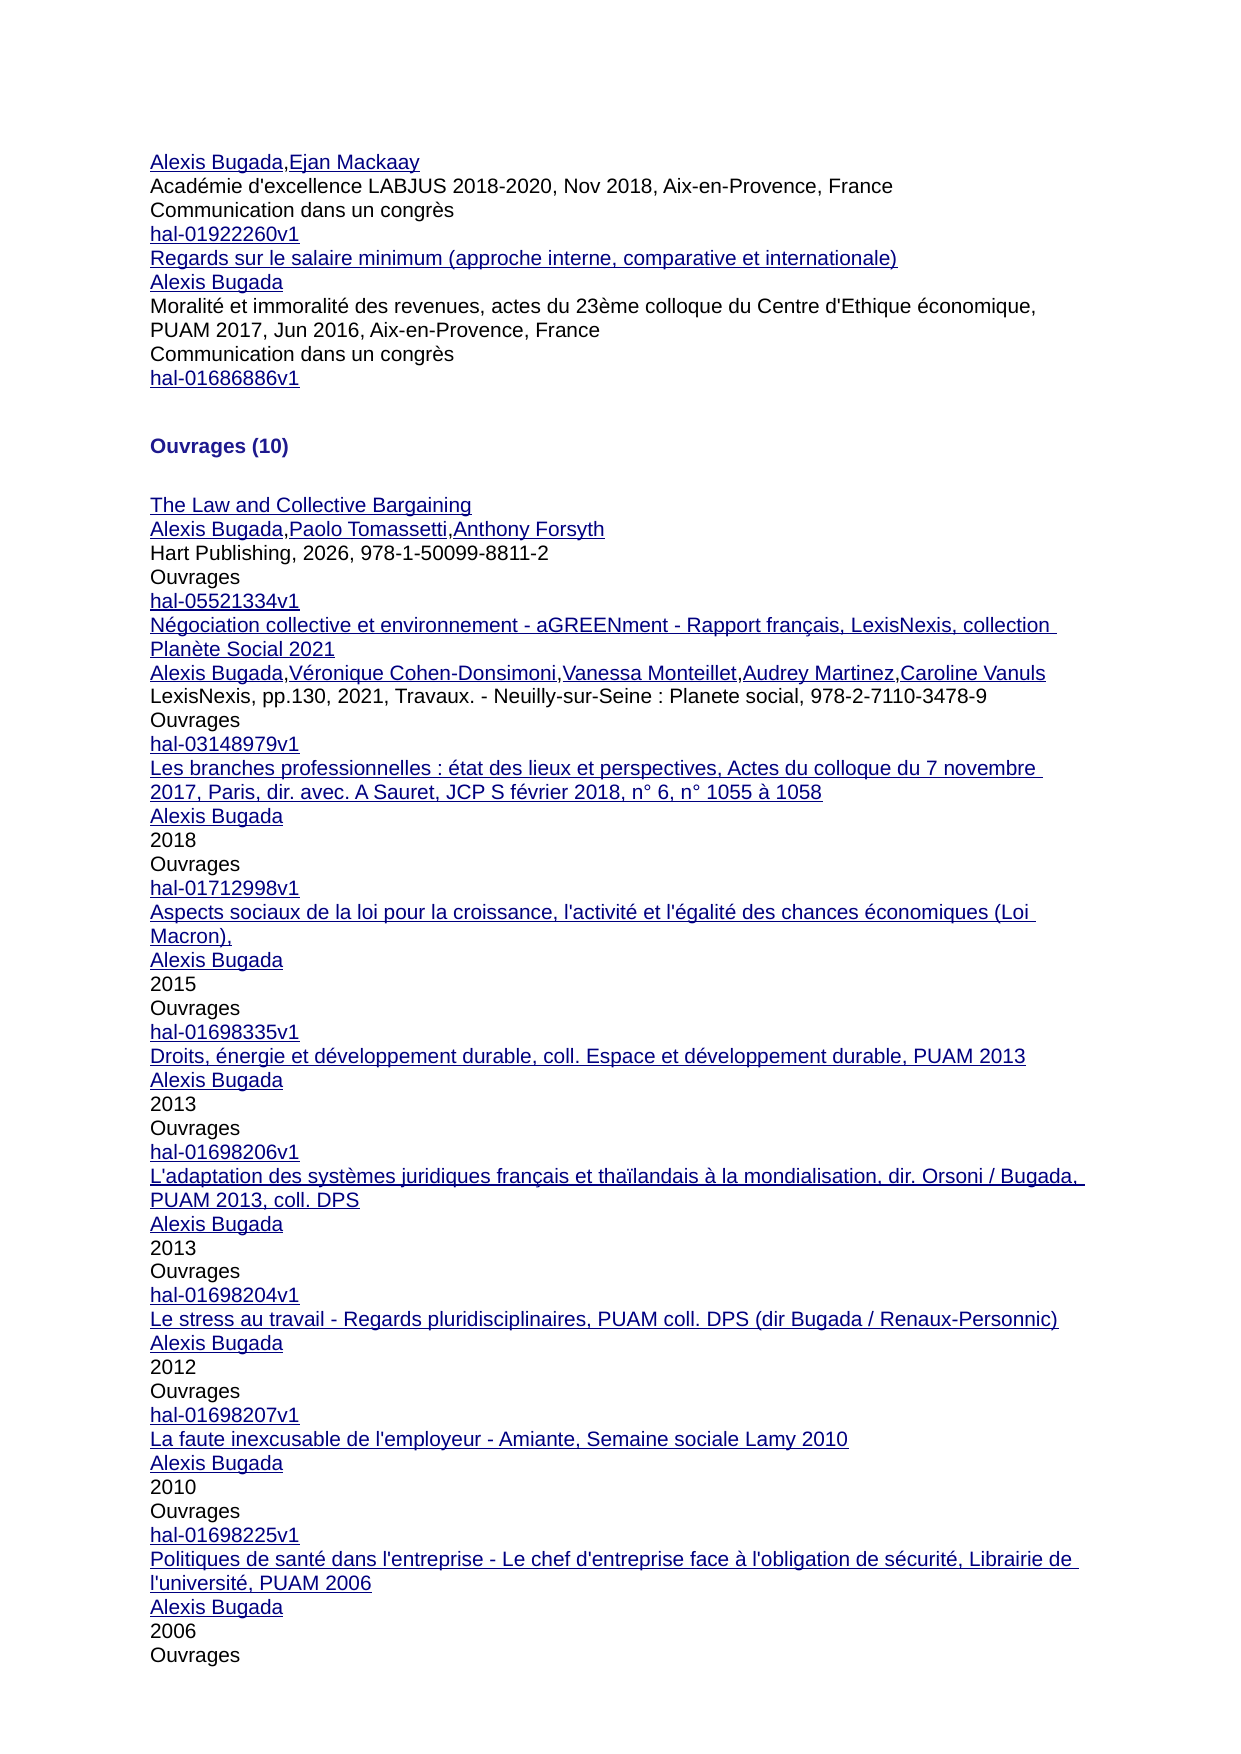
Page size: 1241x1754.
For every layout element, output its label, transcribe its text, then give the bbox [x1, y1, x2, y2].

table_cell Négociation collective et environnement - aGREENment - Rapport français, LexisNexis, collection Planète Social 2021 Alexis Bugada,Véronique Cohen-Donsimoni,Vanessa Monteillet,Audrey Martinez,Caroline Vanuls LexisNexis, pp.130, 2021, Travaux. - Neuilly-sur-Seine : Planete social, 978-2-7110-3478-9 Ouvrages hal-03148979v1 [150, 613, 1090, 756]
table_cell Politiques de santé dans l'entreprise - Le chef d'entreprise face à l'obligation de sécurité, Librairie de l'université, PUAM 2006 Alexis Bugada 2006 Ouvrages [150, 1547, 1090, 1667]
table_cell Droits, énergie et développement durable, coll. Espace et développement durable, PUAM 2013 Alexis Bugada 2013 Ouvrages hal-01698206v1 [150, 1044, 1090, 1163]
table_cell Le stress au travail - Regards pluridisciplinaires, PUAM coll. DPS (dir Bugada / Renaux-Personnic) Alexis Bugada 2012 Ouvrages hal-01698207v1 [150, 1307, 1090, 1427]
table_cell Les branches professionnelles : état des lieux et perspectives, Actes du colloque du 7 novembre 2017, Paris, dir. avec. A Sauret, JCP S février 2018, n° 6, n° 1055 à 1058 Alexis Bugada 2018 Ouvrages hal-01712998v1 [150, 756, 1090, 900]
table_cell Aspects sociaux de la loi pour la croissance, l'activité et l'égalité des chances économiques (Loi Macron), Alexis Bugada 2015 Ouvrages hal-01698335v1 [150, 900, 1090, 1044]
table_cell La faute inexcusable de l'employeur - Amiante, Semaine sociale Lamy 2010 Alexis Bugada 2010 Ouvrages hal-01698225v1 [150, 1427, 1090, 1547]
table_header The Law and Collective Bargaining Alexis Bugada,Paolo Tomassetti,Anthony Forsyth Hart Publishing, 2026, 978-1-50099-8811-2 Ouvrages hal-05521334v1 [150, 493, 1090, 612]
table_header Alexis Bugada,Ejan Mackaay Académie d'excellence LABJUS 2018-2020, Nov 2018, Aix-en-Provence, France Communication dans un congrès hal-01922260v1 [150, 150, 1090, 246]
subtitle Ouvrages (10) [150, 434, 1090, 458]
table_cell Regards sur le salaire minimum (approche interne, comparative et internationale) Alexis Bugada Moralité et immoralité des revenues, actes du 23ème colloque du Centre d'Ethique économique, PUAM 2017, Jun 2016, Aix-en-Provence, France Communication dans un congrès hal-01686886v1 [150, 246, 1090, 389]
table_cell L'adaptation des systèmes juridiques français et thaïlandais à la mondialisation, dir. Orsoni / Bugada, PUAM 2013, coll. DPS Alexis Bugada 2013 Ouvrages hal-01698204v1 [150, 1164, 1090, 1307]
